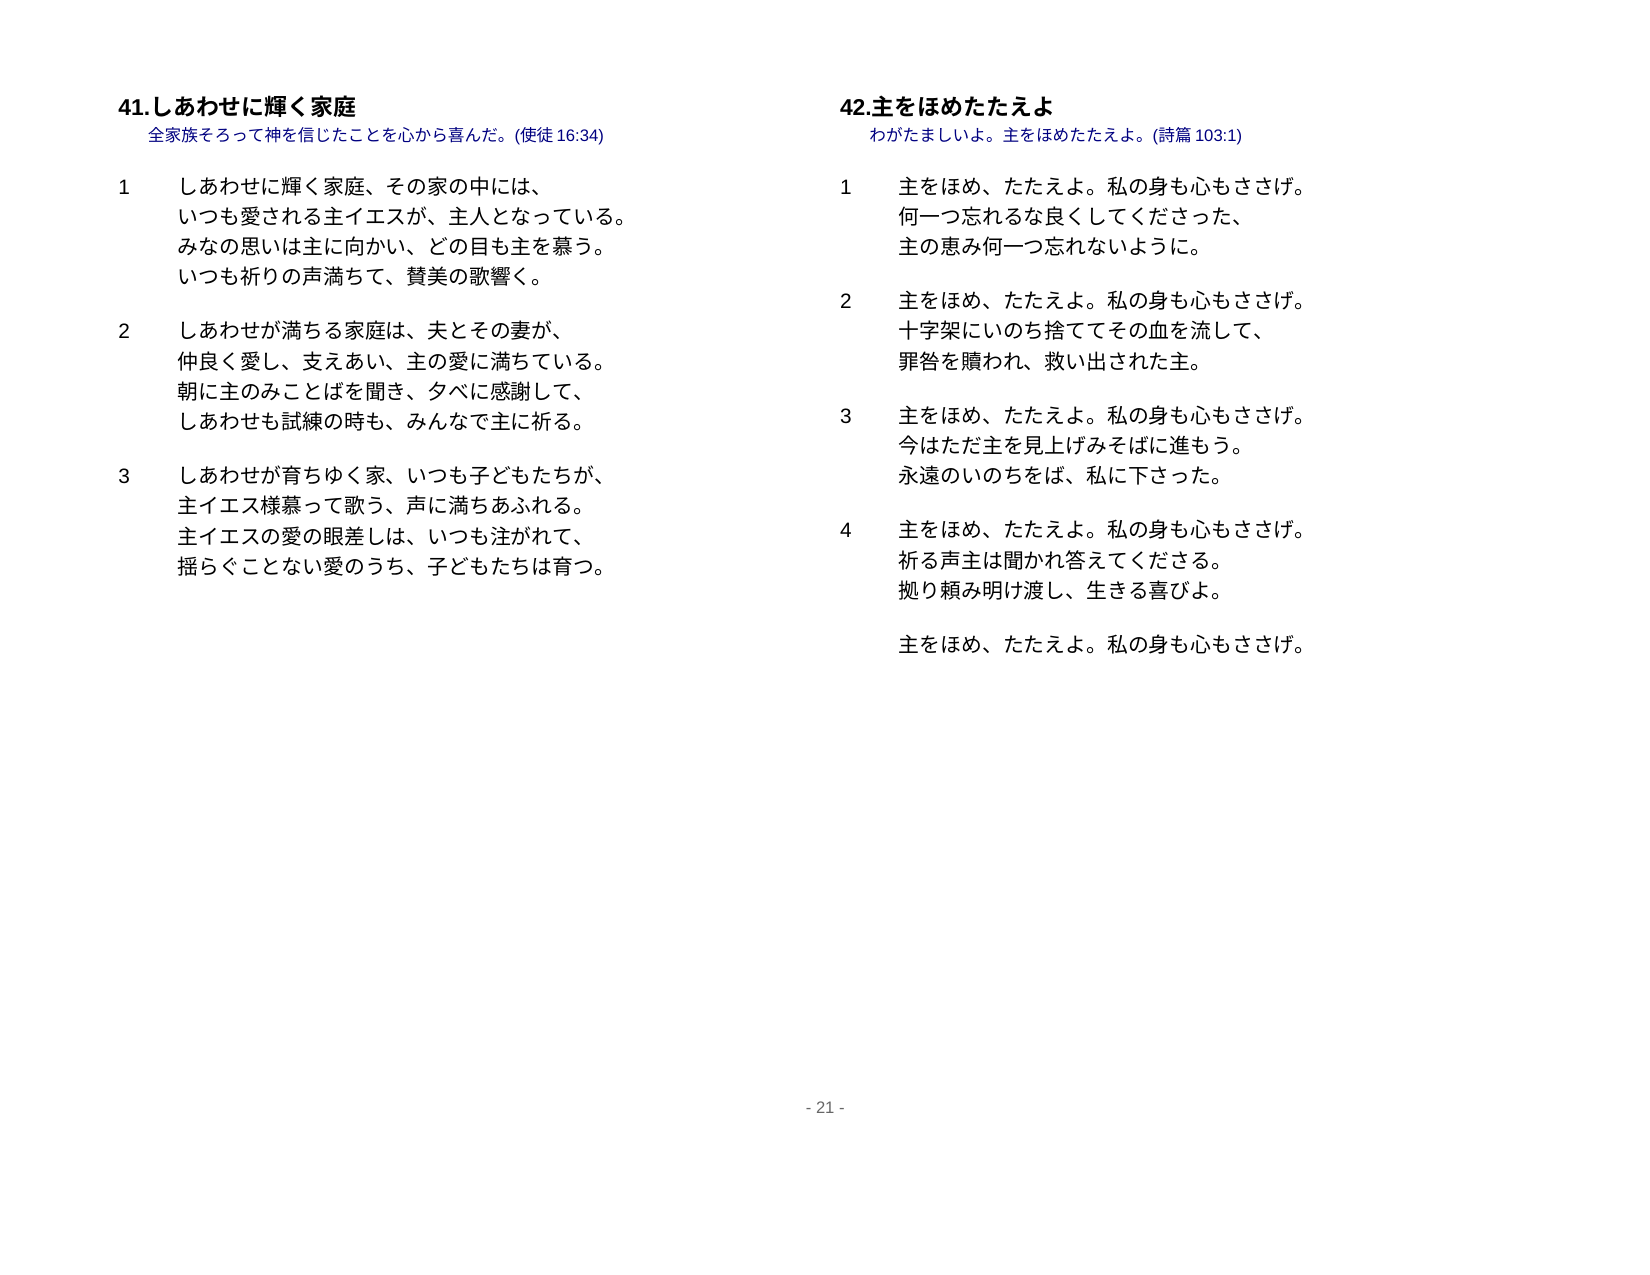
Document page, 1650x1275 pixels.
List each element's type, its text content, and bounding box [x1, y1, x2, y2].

text 十字架にいのち捨ててその血を流して、 [840, 315, 1532, 345]
text 朝に主のみことばを聞き、夕べに感謝して、 [118, 375, 810, 405]
text 主イエス様慕って歌う、声に満ちあふれる。 [118, 490, 810, 520]
text 揺らぐことない愛のうち、子どもたちは育つ。 [118, 550, 810, 580]
text わがたましいよ。主をほめたたえよ。(詩篇103:1) [869, 122, 1532, 146]
text 主をほめ、たたえよ。私の身も心もささげ。 [840, 628, 1532, 658]
text 3 しあわせが育ちゆく家、いつも子どもたちが、 [118, 459, 810, 490]
text 1 主をほめ、たたえよ。私の身も心もささげ。 [840, 170, 1532, 200]
text 4 主をほめ、たたえよ。私の身も心もささげ。 [840, 514, 1532, 544]
text 何一つ忘れるな良くしてくださった、 [840, 200, 1532, 230]
text 祈る声主は聞かれ答えてくださる。 [840, 544, 1532, 574]
text みなの思いは主に向かい、どの目も主を慕う。 [118, 230, 810, 261]
text いつも祈りの声満ちて、賛美の歌響く。 [118, 261, 810, 291]
text しあわせも試練の時も、みんなで主に祈る。 [118, 405, 810, 436]
text 仲良く愛し、支えあい、主の愛に満ちている。 [118, 345, 810, 375]
title 41.しあわせに輝く家庭 [118, 88, 810, 122]
text 永遠のいのちをば、私に下さった。 [840, 459, 1532, 490]
text いつも愛される主イエスが、主人となっている。 [118, 200, 810, 230]
text 2 しあわせが満ちる家庭は、夫とその妻が、 [118, 315, 810, 345]
text 拠り頼み明け渡し、生きる喜びよ。 [840, 574, 1532, 604]
text 罪咎を贖われ、救い出された主。 [840, 345, 1532, 375]
text 3 主をほめ、たたえよ。私の身も心もささげ。 [840, 399, 1532, 429]
text 今はただ主を見上げみそばに進もう。 [840, 429, 1532, 459]
text 主の恵み何一つ忘れないように。 [840, 230, 1532, 261]
text 1 しあわせに輝く家庭、その家の中には、 [118, 170, 810, 200]
text 主イエスの愛の眼差しは、いつも注がれて、 [118, 520, 810, 550]
title 42.主をほめたたえよ [840, 88, 1532, 122]
text 2 主をほめ、たたえよ。私の身も心もささげ。 [840, 284, 1532, 315]
text 全家族そろって神を信じたことを心から喜んだ。(使徒16:34) [148, 122, 810, 146]
